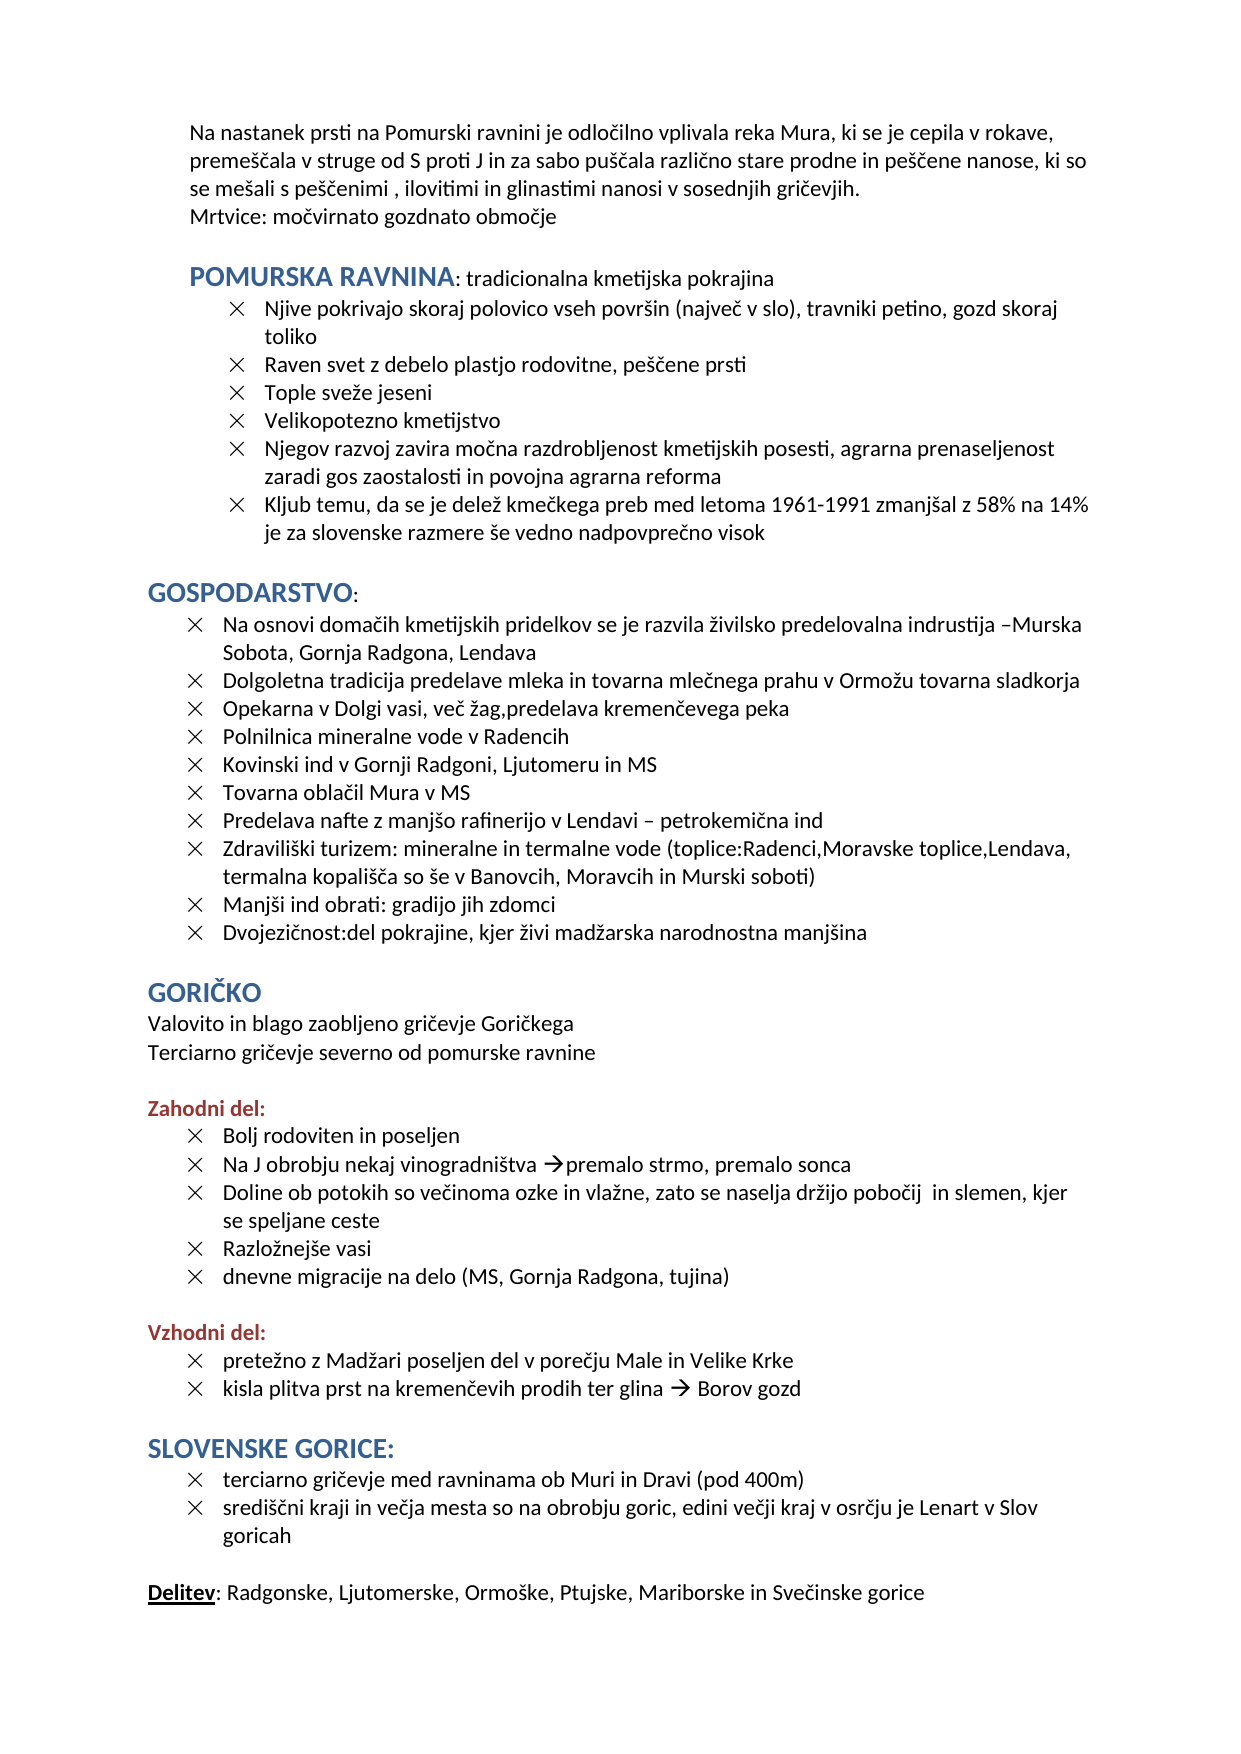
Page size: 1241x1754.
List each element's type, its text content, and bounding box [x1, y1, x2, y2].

text Na nastanek prsti na Pomurski ravnini je odločilno vplivala reka Mura, ki se je cepila v rokave, premeščala v struge od S proti J in za sabo puščala različno stare prodne in peščene nanose, ki so se mešali s peščenimi , ilovitimi in glinastimi nanosi v sosednjih gričevjih. [189, 118, 1092, 202]
list dnevne migracije na delo (MS, Gornja Radgona, tujina) [185, 1262, 1092, 1290]
list Doline ob potokih so večinoma ozke in vlažne, zato se naselja držijo pobočij in slemen, kjer se speljane ceste [185, 1178, 1092, 1234]
text Zahodni del: [148, 1094, 1092, 1122]
text Delitev: Radgonske, Ljutomerske, Ormoške, Ptujske, Mariborske in Svečinske gorice [148, 1578, 1092, 1606]
text Valovito in blago zaobljeno gričevje Goričkega [148, 1009, 1092, 1038]
list Zdraviliški turizem: mineralne in termalne vode (toplice:Radenci,Moravske toplice,Lendava, termalna kopališča so še v Banovcih, Moravcih in Murski soboti) [185, 834, 1092, 890]
list Opekarna v Dolgi vasi, več žag,predelava kremenčevega peka [185, 694, 1092, 722]
list Na J obrobju nekaj vinogradništva premalo strmo, premalo sonca [185, 1150, 1092, 1178]
list Manjši ind obrati: gradijo jih zdomci [185, 890, 1092, 918]
list terciarno gričevje med ravninama ob Muri in Dravi (pod 400m) [185, 1466, 1092, 1493]
text POMURSKA RAVNINA: tradicionalna kmetijska pokrajina [189, 258, 1092, 294]
list središčni kraji in večja mesta so na obrobju goric, edini večji kraj v osrčju je Lenart v Slov goricah [185, 1493, 1092, 1549]
list Dvojezičnost:del pokrajine, kjer živi madžarska narodnostna manjšina [185, 918, 1092, 946]
list pretežno z Madžari poseljen del v porečju Male in Velike Krke [185, 1346, 1092, 1374]
text Terciarno gričevje severno od pomurske ravnine [148, 1038, 1092, 1066]
text GORIČKO [148, 974, 1092, 1009]
list Na osnovi domačih kmetijskih pridelkov se je razvila živilsko predelovalna indrustija –Murska Sobota, Gornja Radgona, Lendava [185, 610, 1092, 666]
list Njegov razvoj zavira močna razdrobljenost kmetijskih posesti, agrarna prenaseljenost zaradi gos zaostalosti in povojna agrarna reforma [227, 434, 1092, 490]
list Razložnejše vasi [185, 1234, 1092, 1262]
list Tople sveže jeseni [227, 378, 1092, 406]
list Kljub temu, da se je delež kmečkega preb med letoma 1961-1991 zmanjšal z 58% na 14% je za slovenske razmere še vedno nadpovprečno visok [227, 490, 1092, 546]
list Polnilnica mineralne vode v Radencih [185, 722, 1092, 750]
list Kovinski ind v Gornji Radgoni, Ljutomeru in MS [185, 750, 1092, 778]
list Bolj rodoviten in poseljen [185, 1122, 1092, 1150]
text SLOVENSKE GORICE: [148, 1430, 1092, 1466]
list Tovarna oblačil Mura v MS [185, 778, 1092, 806]
list Predelava nafte z manjšo rafinerijo v Lendavi – petrokemična ind [185, 806, 1092, 834]
list Njive pokrivajo skoraj polovico vseh površin (največ v slo), travniki petino, gozd skoraj toliko [227, 294, 1092, 350]
list Velikopotezno kmetijstvo [227, 406, 1092, 434]
text Mrtvice: močvirnato gozdnato območje [189, 202, 1092, 230]
list Dolgoletna tradicija predelave mleka in tovarna mlečnega prahu v Ormožu tovarna sladkorja [185, 666, 1092, 694]
list Raven svet z debelo plastjo rodovitne, peščene prsti [227, 350, 1092, 378]
text Vzhodni del: [148, 1318, 1092, 1346]
list kisla plitva prst na kremenčevih prodih ter glina  Borov gozd [185, 1374, 1092, 1402]
text GOSPODARSTVO: [148, 574, 1092, 610]
